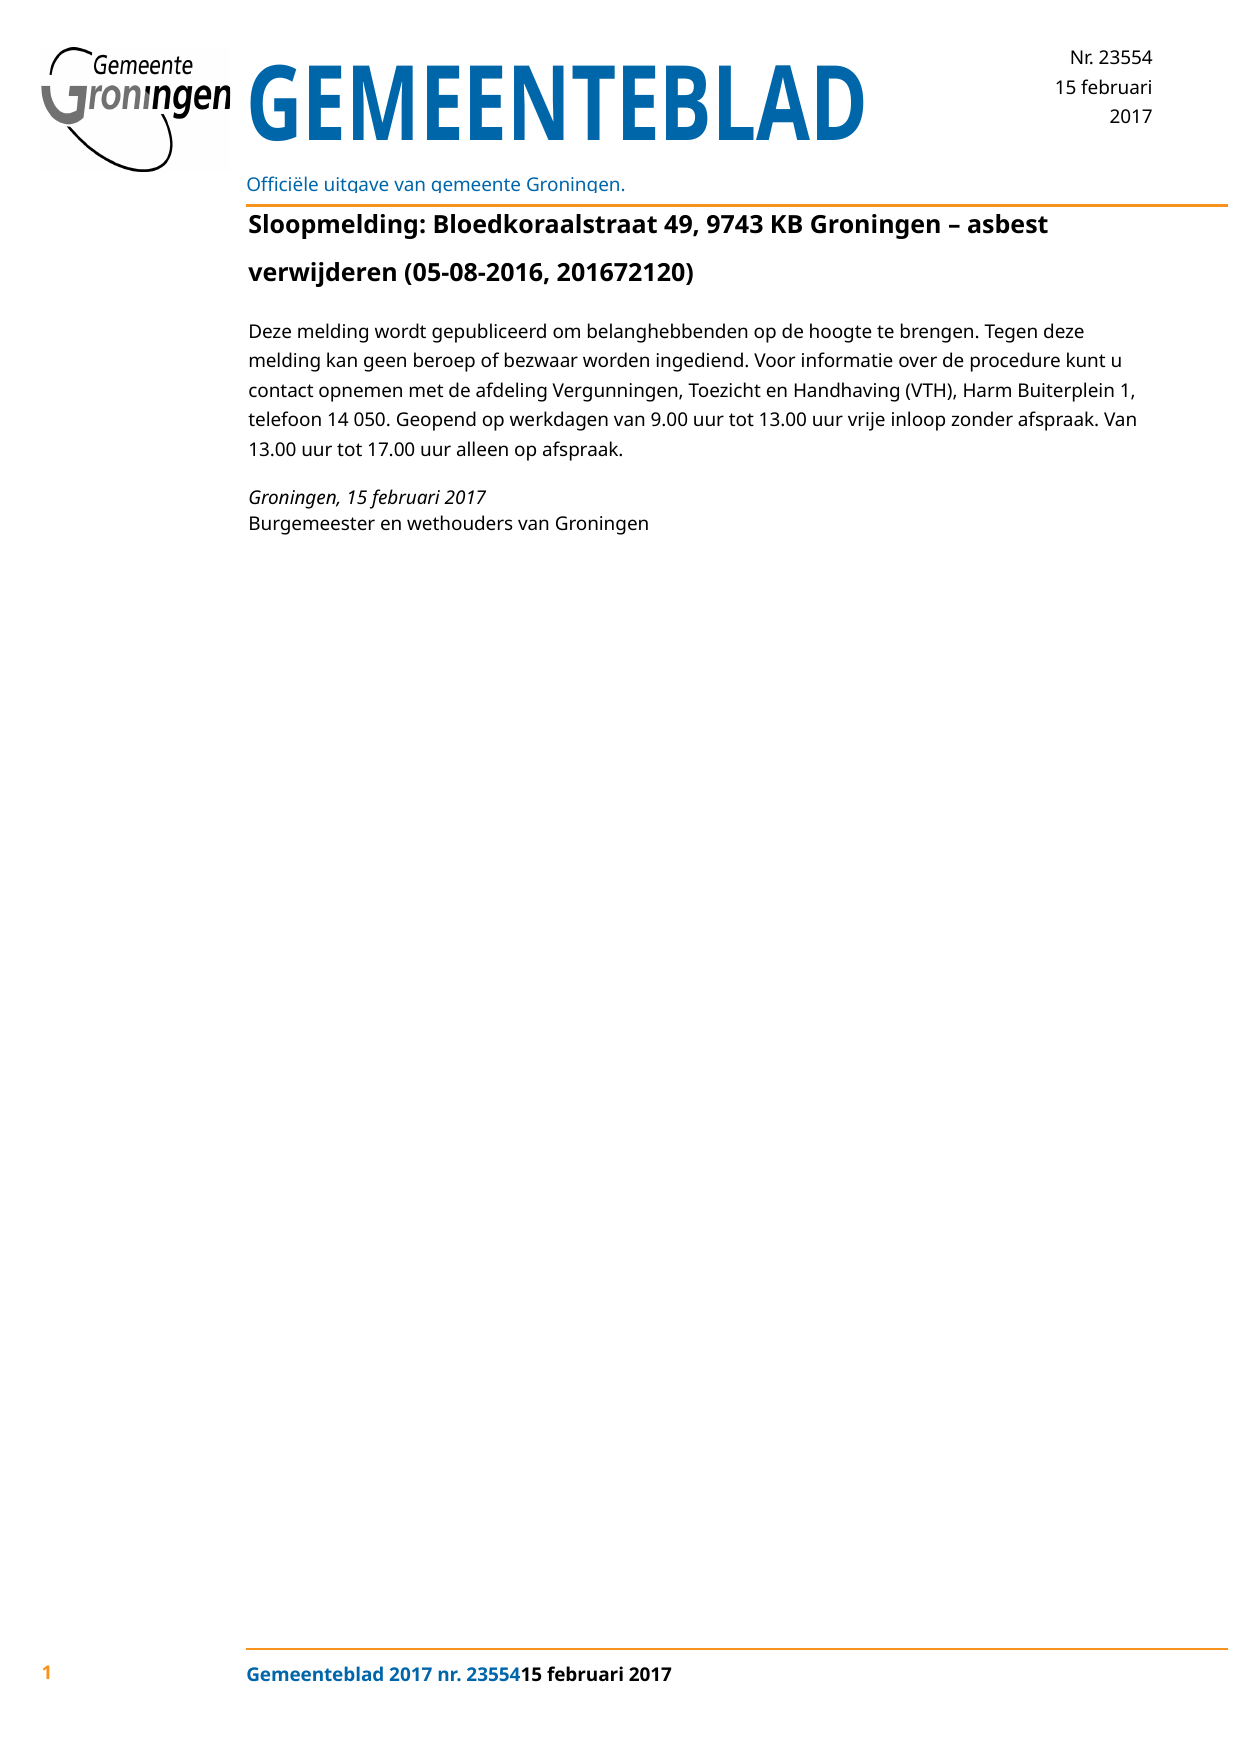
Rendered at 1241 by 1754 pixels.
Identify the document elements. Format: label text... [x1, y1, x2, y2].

text Sloopmelding: Bloedkoraalstraat 49, 9743 KB Groningen – asbest verwijderen (05-08-2016, 201672120) [248, 207, 1152, 288]
text Deze melding wordt gepubliceerd om belanghebbenden op de hoogte te brengen. Tegen deze melding kan geen beroep of bezwaar worden ingediend. Voor informatie over de procedure kunt u contact opnemen met de afdeling Vergunningen, Toezicht en Handhaving (VTH), Harm Buiterplein 1, telefoon 14 050. Geopend op werkdagen van 9.00 uur tot 13.00 uur vrije inloop zonder afspraak. Van 13.00 uur tot 17.00 uur alleen op afspraak. [248, 318, 1152, 462]
picture [41, 47, 231, 172]
text Burgemeester en wethouders van Groningen [248, 510, 1152, 536]
text Groningen, 15 februari 2017 [248, 484, 1152, 510]
